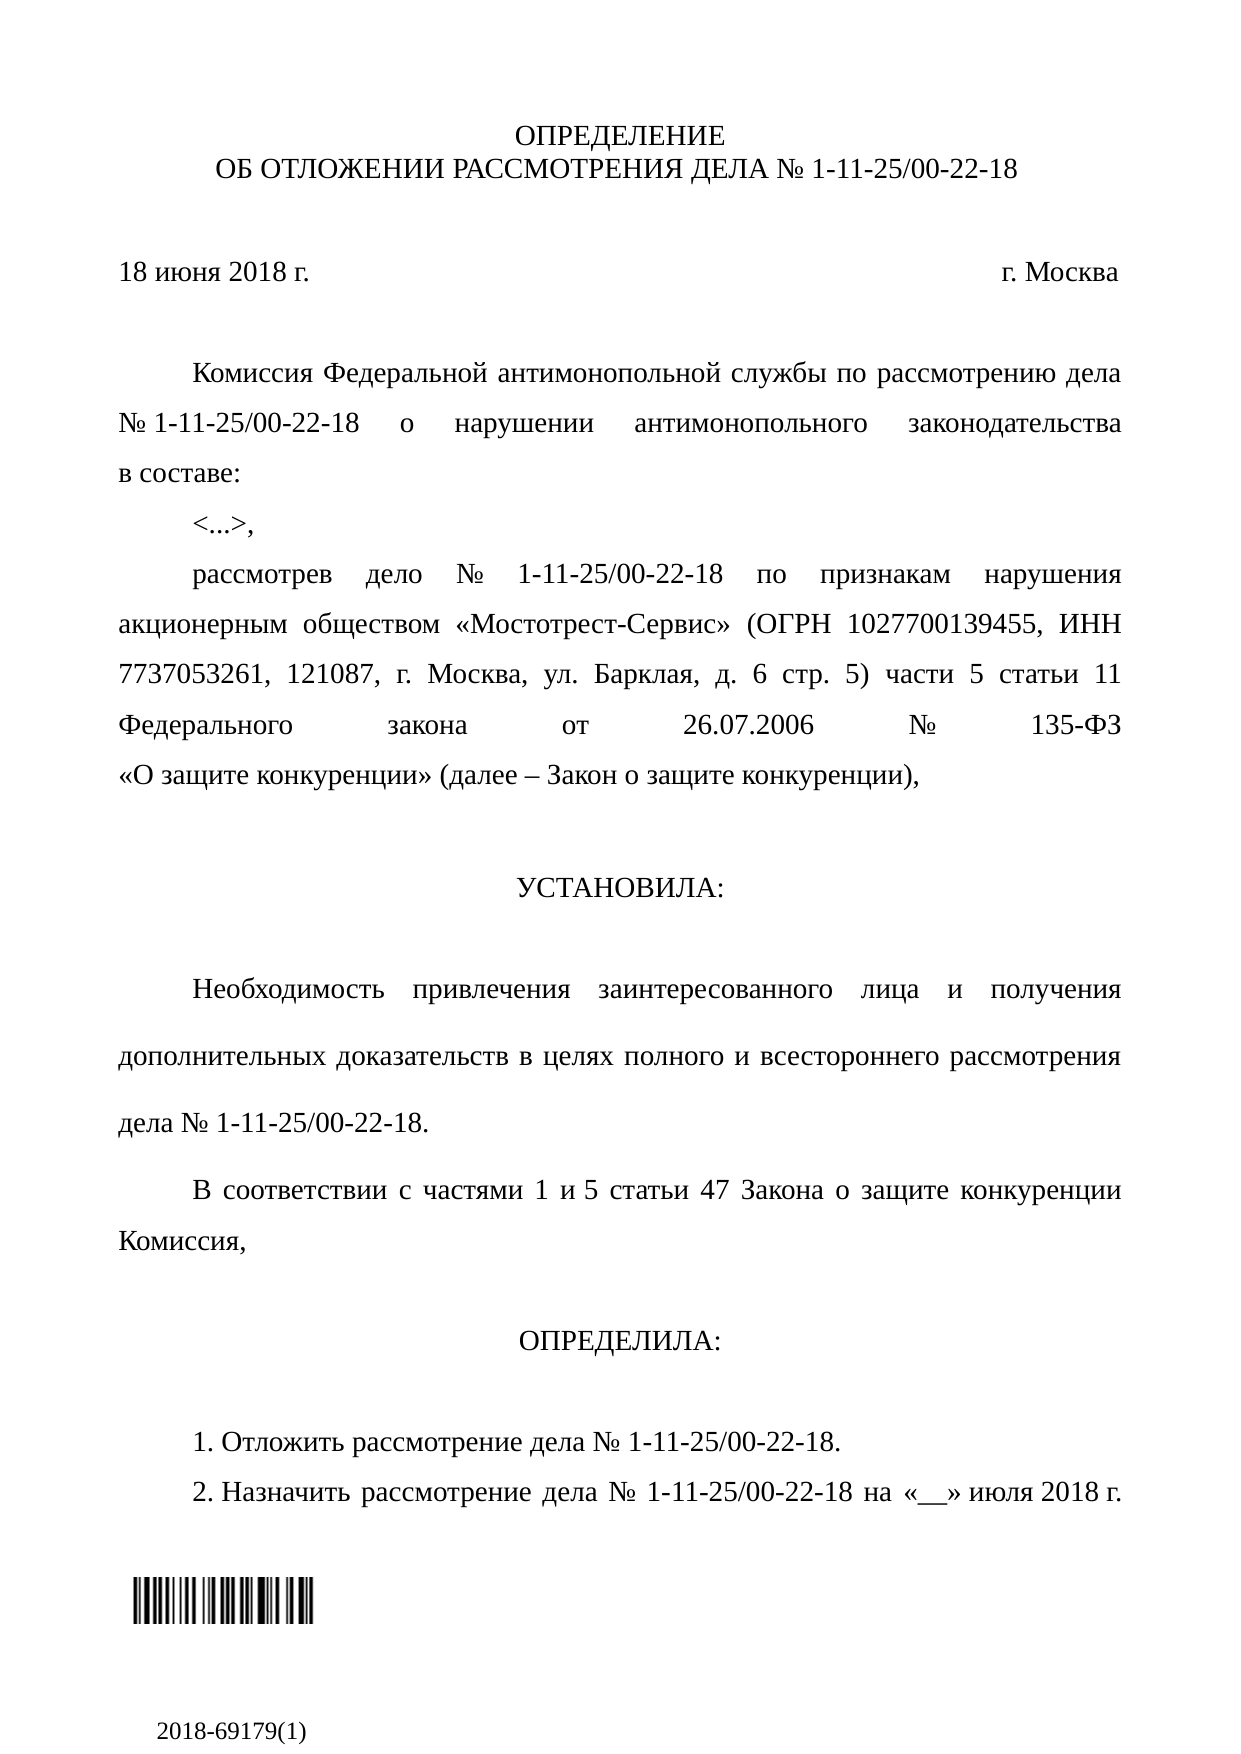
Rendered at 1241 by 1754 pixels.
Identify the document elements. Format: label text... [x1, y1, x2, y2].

text 18 июня 2018 г. г. Москва [118, 254, 1122, 288]
text <...>, [118, 506, 1122, 539]
text ОБ ОТЛОЖЕНИИ РАССМОТРЕНИЯ ДЕЛА № 1-11-25/00-22-18 [118, 152, 1122, 185]
text ОПРЕДЕЛИЛА: [118, 1323, 1122, 1357]
text Комиссия Федеральной антимонопольной службы по рассмотрению дела № 1-11-25/00-22-18 о нарушении антимонопольного законодательства в составе: [118, 355, 1122, 489]
picture [118, 1577, 331, 1624]
text Необходимость привлечения заинтересованного лица и получения дополнительных доказательств в целях полного и всестороннего рассмотрения дела № 1-11-25/00-22-18. [118, 971, 1122, 1139]
text В соответствии с частями 1 и 5 статьи 47 Закона о защите конкуренции Комиссия, [118, 1172, 1122, 1256]
text 1. Отложить рассмотрение дела № 1-11-25/00-22-18. [118, 1424, 1122, 1457]
text ОПРЕДЕЛЕНИЕ [118, 118, 1122, 152]
text 2. Назначить рассмотрение дела № 1-11-25/00-22-18 на «__» июля 2018 г. [118, 1474, 1122, 1508]
text УСТАНОВИЛА: [118, 870, 1122, 904]
text рассмотрев дело № 1-11-25/00-22-18 по признакам нарушения акционерным обществом «Мостотрест-Сервис» (ОГРН 1027700139455, ИНН 7737053261, 121087, г. Москва, ул. Барклая, д. 6 стр. 5) части 5 статьи 11 Федерального закона от 26.07.2006 № 135-ФЗ «О защите конкуренции» (далее – Закон о защите конкуренции), [118, 556, 1122, 791]
